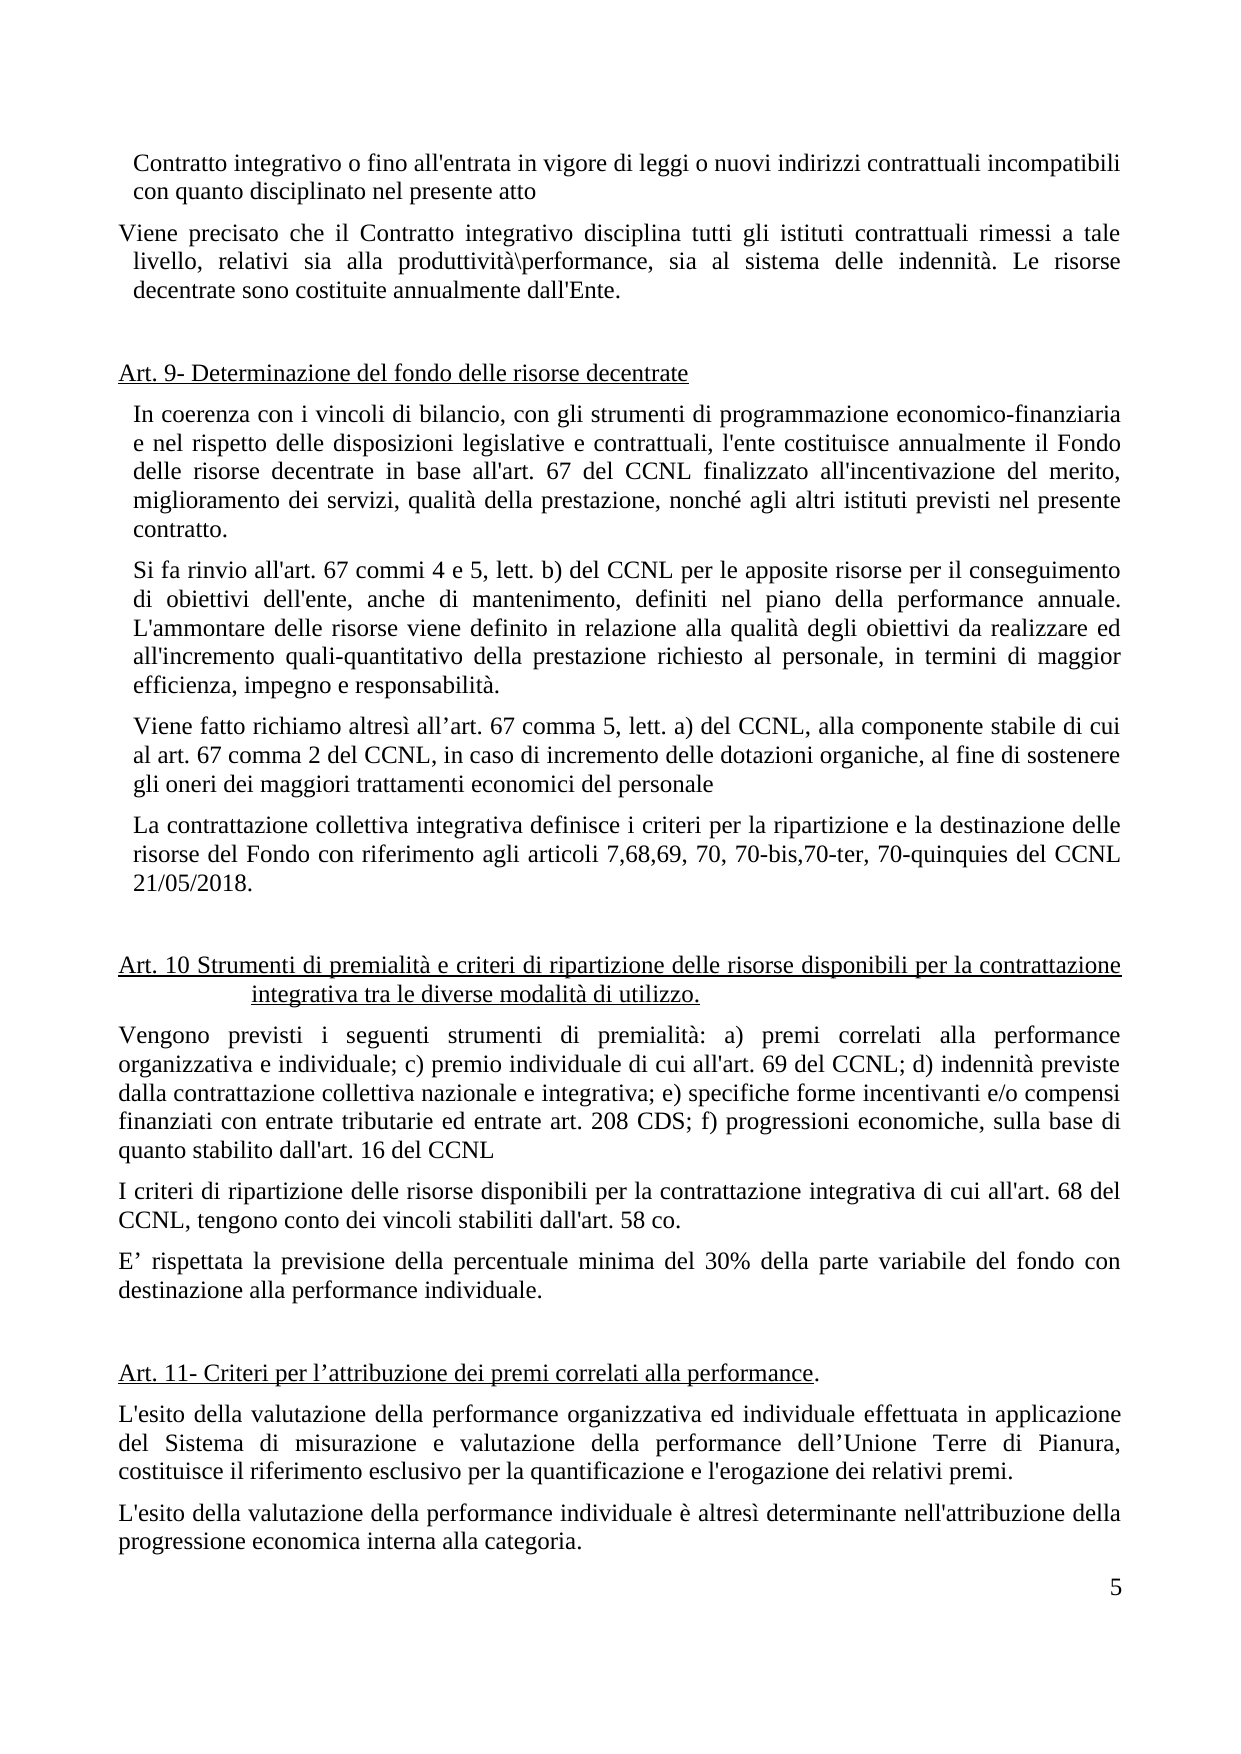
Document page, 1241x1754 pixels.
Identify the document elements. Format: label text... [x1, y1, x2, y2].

text Viene fatto richiamo altresì all’art. 67 comma 5, lett. a) del CCNL, alla componente stabile di cui al art. 67 comma 2 del CCNL, in caso di incremento delle dotazioni organiche, al fine di sostenere gli oneri dei maggiori trattamenti economici del personale [133, 711, 1122, 798]
text Viene precisato che il Contratto integrativo disciplina tutti gli istituti contrattuali rimessi a tale livello, relativi sia alla produttività\performance, sia al sistema delle indennità. Le risorse decentrate sono costituite annualmente dall'Ente. [118, 218, 1122, 304]
text I criteri di ripartizione delle risorse disponibili per la contrattazione integrativa di cui all'art. 68 del CCNL, tengono conto dei vincoli stabiliti dall'art. 58 co. [118, 1176, 1122, 1234]
text L'esito della valutazione della performance individuale è altresì determinante nell'attribuzione della progressione economica interna alla categoria. [118, 1498, 1122, 1555]
text integrativa tra le diverse modalità di utilizzo. [118, 977, 1122, 1008]
text Si fa rinvio all'art. 67 commi 4 e 5, lett. b) del CCNL per le apposite risorse per il conseguimento di obiettivi dell'ente, anche di mantenimento, definiti nel piano della performance annuale. L'ammontare delle risorse viene definito in relazione alla qualità degli obiettivi da realizzare ed all'incremento quali-quantitativo della prestazione richiesto al personale, in termini di maggior efficienza, impegno e responsabilità. [133, 555, 1122, 699]
text In coerenza con i vincoli di bilancio, con gli strumenti di programmazione economico-finanziaria e nel rispetto delle disposizioni legislative e contrattuali, l'ente costituisce annualmente il Fondo delle risorse decentrate in base all'art. 67 del CCNL finalizzato all'incentivazione del merito, miglioramento dei servizi, qualità della prestazione, nonché agli altri istituti previsti nel presente contratto. [133, 399, 1122, 543]
text Contratto integrativo o fino all'entrata in vigore di leggi o nuovi indirizzi contrattuali incompatibili con quanto disciplinato nel presente atto [118, 148, 1122, 205]
text L'esito della valutazione della performance organizzativa ed individuale effettuata in applicazione del Sistema di misurazione e valutazione della performance dell’Unione Terre di Pianura, costituisce il riferimento esclusivo per la quantificazione e l'erogazione dei relativi premi. [118, 1399, 1122, 1485]
text Art. 10 Strumenti di premialità e criteri di ripartizione delle risorse disponibili per la contrattazione [118, 950, 1122, 975]
text Vengono previsti i seguenti strumenti di premialità: a) premi correlati alla performance organizzativa e individuale; c) premio individuale di cui all'art. 69 del CCNL; d) indennità previste dalla contrattazione collettiva nazionale e integrativa; e) specifiche forme incentivanti e/o compensi finanziati con entrate tributarie ed entrate art. 208 CDS; f) progressioni economiche, sulla base di quanto stabilito dall'art. 16 del CCNL [118, 1020, 1122, 1164]
text La contrattazione collettiva integrativa definisce i criteri per la ripartizione e la destinazione delle risorse del Fondo con riferimento agli articoli 7,68,69, 70, 70-bis,70-ter, 70-quinquies del CCNL 21/05/2018. [133, 810, 1122, 896]
text Art. 9- Determinazione del fondo delle risorse decentrate [118, 358, 1122, 386]
text Art. 11- Criteri per l’attribuzione dei premi correlati alla performance. [118, 1358, 1122, 1386]
text E’ rispettata la previsione della percentuale minima del 30% della parte variabile del fondo con destinazione alla performance individuale. [118, 1246, 1122, 1304]
